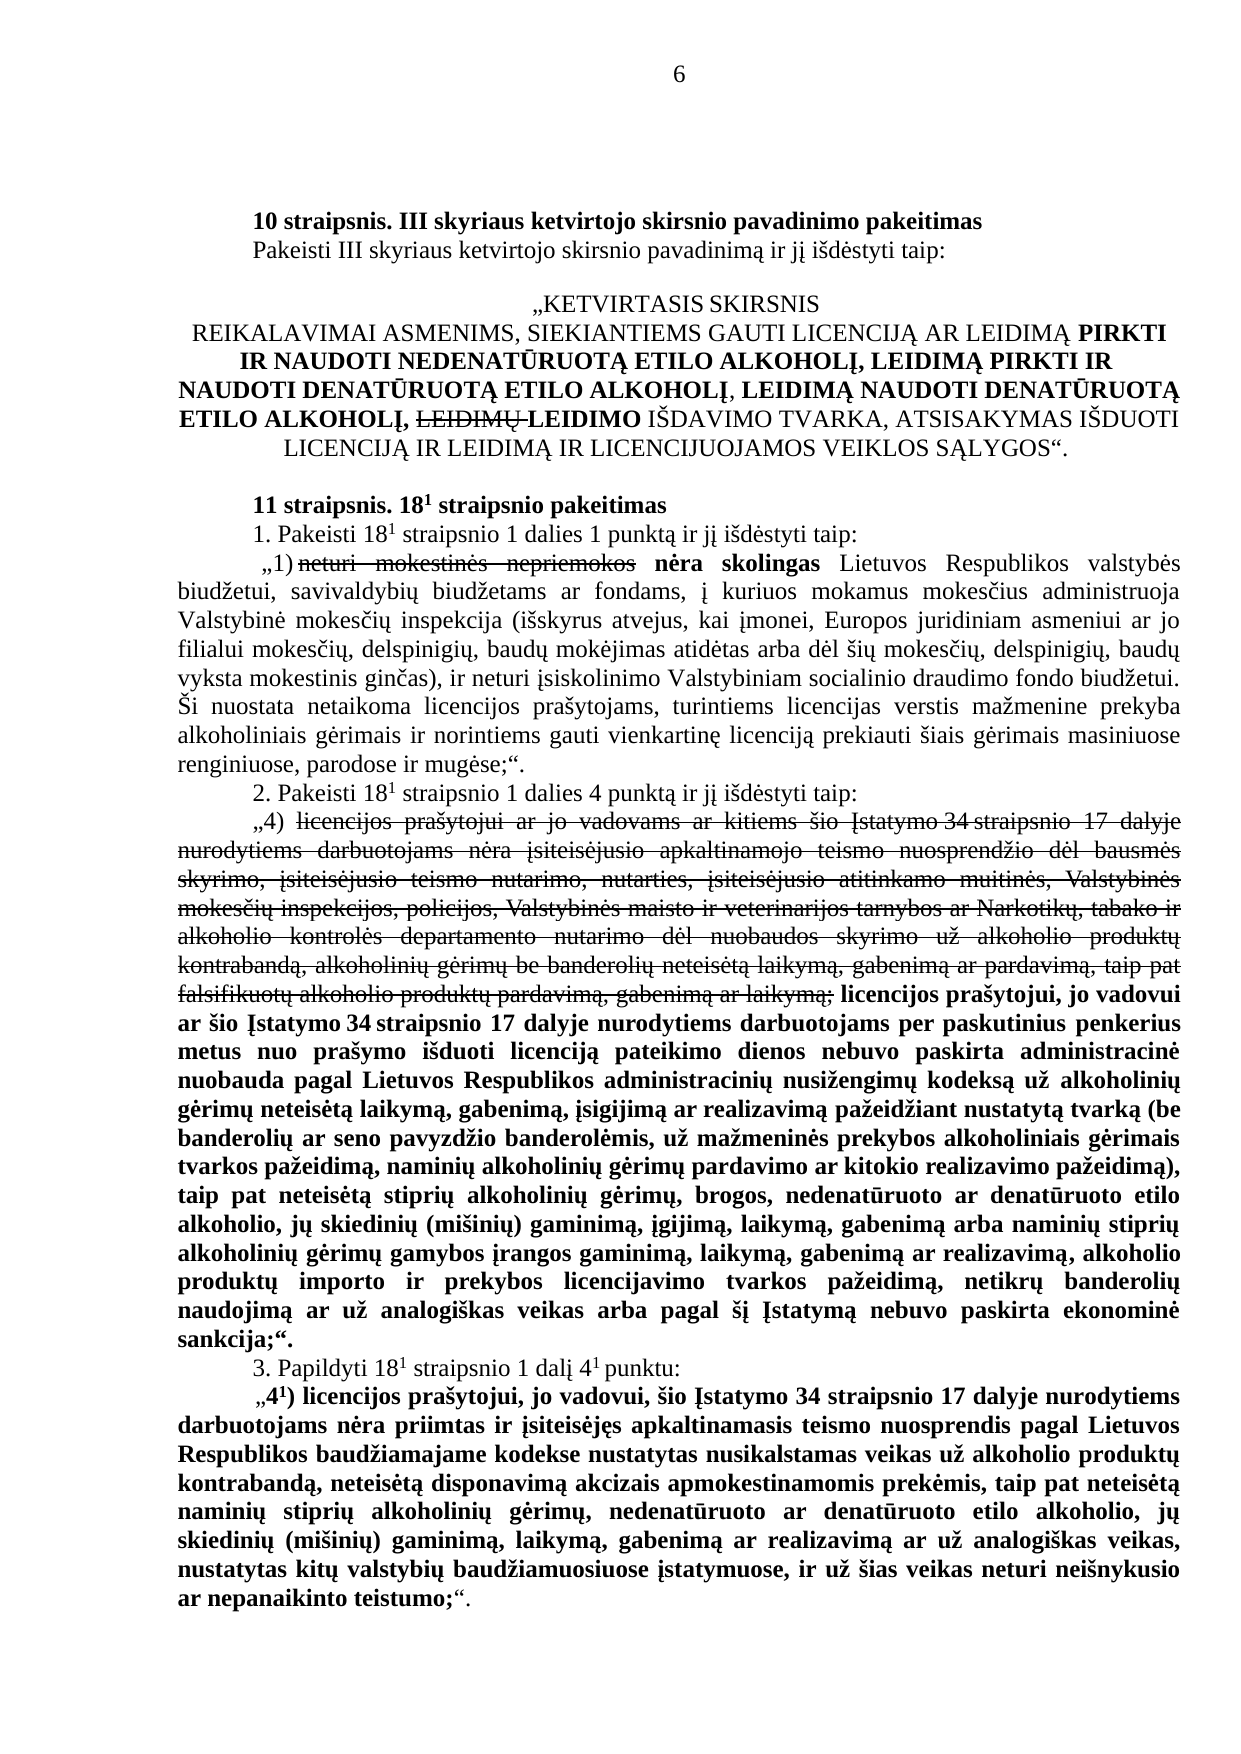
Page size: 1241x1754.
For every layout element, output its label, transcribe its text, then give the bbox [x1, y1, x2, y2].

text 2. Pakeisti 181 straipsnio 1 dalies 4 punktą ir jį išdėstyti taip: [177, 778, 1181, 806]
text REIKALAVIMAI ASMENIMS, SIEKIANTIEMS GAUTI LICENCIJĄ AR LEIDIMĄ PIRKTI IR NAUDOTI NEDENATŪRUOTĄ ETILO ALKOHOLĮ, LEIDIMĄ PIRKTI IR NAUDOTI DENATŪRUOTĄ ETILO ALKOHOLĮ, LEIDIMĄ NAUDOTI DENATŪRUOTĄ ETILO ALKOHOLĮ, LEIDIMŲ LEIDIMO IŠDAVIMO TVARKA, ATSISAKYMAS IŠDUOTI LICENCIJĄ IR LEIDIMĄ IR LICENCIJUOJAMOS VEIKLOS SĄLYGOS“. [177, 318, 1181, 461]
text 3. Papildyti 181 straipsnio 1 dalį 41 punktu: [177, 1353, 1181, 1381]
text 1. Pakeisti 181 straipsnio 1 dalies 1 punktą ir jį išdėstyti taip: [177, 519, 1181, 548]
text „41) licencijos prašytojui, jo vadovui, šio Įstatymo 34 straipsnio 17 dalyje nurodytiems darbuotojams nėra priimtas ir įsiteisėjęs apkaltinamasis teismo nuosprendis pagal Lietuvos Respublikos baudžiamajame kodekse nustatytas nusikalstamas veikas už alkoholio produktų kontrabandą, neteisėtą disponavimą akcizais apmokestinamomis prekėmis, taip pat neteisėtą naminių stiprių alkoholinių gėrimų, nedenatūruoto ar denatūruoto etilo alkoholio, jų skiedinių (mišinių) gaminimą, laikymą, gabenimą ar realizavimą ar už analogiškas veikas, nustatytas kitų valstybių baudžiamuosiuose įstatymuose, ir už šias veikas neturi neišnykusio ar nepanaikinto teistumo;“. [177, 1381, 1181, 1611]
text 11 straipsnis. 181 straipsnio pakeitimas [177, 490, 1181, 519]
text „KETVIRTASIS SKIRSNIS [177, 289, 1181, 318]
text „1) neturi mokestinės nepriemokos nėra skolingas Lietuvos Respublikos valstybės biudžetui, savivaldybių biudžetams ar fondams, į kuriuos mokamus mokesčius administruoja Valstybinė mokesčių inspekcija (išskyrus atvejus, kai įmonei, Europos juridiniam asmeniui ar jo filialui mokesčių, delspinigių, baudų mokėjimas atidėtas arba dėl šių mokesčių, delspinigių, baudų vyksta mokestinis ginčas), ir neturi įsiskolinimo Valstybiniam socialinio draudimo fondo biudžetui. Ši nuostata netaikoma licencijos prašytojams, turintiems licencijas verstis mažmenine prekyba alkoholiniais gėrimais ir norintiems gauti vienkartinę licenciją prekiauti šiais gėrimais masiniuose renginiuose, parodose ir mugėse;“. [177, 548, 1181, 778]
text Pakeisti III skyriaus ketvirtojo skirsnio pavadinimą ir jį išdėstyti taip: [177, 235, 1181, 263]
text „4) licencijos prašytojui ar jo vadovams ar kitiems šio Įstatymo 34 straipsnio 17 dalyje nurodytiems darbuotojams nėra įsiteisėjusio apkaltinamojo teismo nuosprendžio dėl bausmės skyrimo, įsiteisėjusio teismo nutarimo, nutarties, įsiteisėjusio atitinkamo muitinės, Valstybinės mokesčių inspekcijos, policijos, Valstybinės maisto ir veterinarijos tarnybos ar Narkotikų, tabako ir alkoholio kontrolės departamento nutarimo dėl nuobaudos skyrimo už alkoholio produktų kontrabandą, alkoholinių gėrimų be banderolių neteisėtą laikymą, gabenimą ar pardavimą, taip pat falsifikuotų alkoholio produktų pardavimą, gabenimą ar laikymą; licencijos prašytojui, jo vadovui ar šio Įstatymo 34 straipsnio 17 dalyje nurodytiems darbuotojams per paskutinius penkerius metus nuo prašymo išduoti licenciją pateikimo dienos nebuvo paskirta administracinė nuobauda pagal Lietuvos Respublikos administracinių nusižengimų kodeksą už alkoholinių gėrimų neteisėtą laikymą, gabenimą, įsigijimą ar realizavimą pažeidžiant nustatytą tvarką (be banderolių ar seno pavyzdžio banderolėmis, už mažmeninės prekybos alkoholiniais gėrimais tvarkos pažeidimą, naminių alkoholinių gėrimų pardavimo ar kitokio realizavimo pažeidimą), taip pat neteisėtą stiprių alkoholinių gėrimų, brogos, nedenatūruoto ar denatūruoto etilo alkoholio, jų skiedinių (mišinių) gaminimą, įgijimą, laikymą, gabenimą arba naminių stiprių alkoholinių gėrimų gamybos įrangos gaminimą, laikymą, gabenimą ar realizavimą, alkoholio produktų importo ir prekybos licencijavimo tvarkos pažeidimą, netikrų banderolių naudojimą ar už analogiškas veikas arba pagal šį Įstatymą nebuvo paskirta ekonominė sankcija;“. [177, 967, 1181, 1353]
text „4) licencijos prašytojui ar jo vadovams ar kitiems šio Įstatymo 34 straipsnio 17 dalyje nurodytiems darbuotojams nėra įsiteisėjusio apkaltinamojo teismo nuosprendžio dėl bausmės skyrimo, įsiteisėjusio teismo nutarimo, nutarties, įsiteisėjusio atitinkamo muitinės, Valstybinės mokesčių inspekcijos, policijos, Valstybinės maisto ir veterinarijos tarnybos ar Narkotikų, tabako ir alkoholio kontrolės departamento nutarimo dėl nuobaudos skyrimo už alkoholio produktų kontrabandą, alkoholinių gėrimų be banderolių neteisėtą laikymą, gabenimą ar pardavimą, taip pat falsifikuotų alkoholio produktų pardavimą, gabenimą ar laikymą; licencijos prašytojui, jo vadovui ar šio Įstatymo 34 straipsnio 17 dalyje nurodytiems darbuotojams per paskutinius penkerius metus nuo prašymo išduoti licenciją pateikimo dienos nebuvo paskirta administracinė nuobauda pagal Lietuvos Respublikos administracinių nusižengimų kodeksą už alkoholinių gėrimų neteisėtą laikymą, gabenimą, įsigijimą ar realizavimą pažeidžiant nustatytą tvarką (be banderolių ar seno pavyzdžio banderolėmis, už mažmeninės prekybos alkoholiniais gėrimais tvarkos pažeidimą, naminių alkoholinių gėrimų pardavimo ar kitokio realizavimo pažeidimą), taip pat neteisėtą stiprių alkoholinių gėrimų, brogos, nedenatūruoto ar denatūruoto etilo alkoholio, jų skiedinių (mišinių) gaminimą, įgijimą, laikymą, gabenimą arba naminių stiprių alkoholinių gėrimų gamybos įrangos gaminimą, laikymą, gabenimą ar realizavimą, alkoholio produktų importo ir prekybos licencijavimo tvarkos pažeidimą, netikrų banderolių naudojimą ar už analogiškas veikas arba pagal šį Įstatymą nebuvo paskirta ekonominė sankcija;“. [177, 806, 1181, 851]
text 10 straipsnis. III skyriaus ketvirtojo skirsnio pavadinimo pakeitimas [177, 206, 1181, 235]
